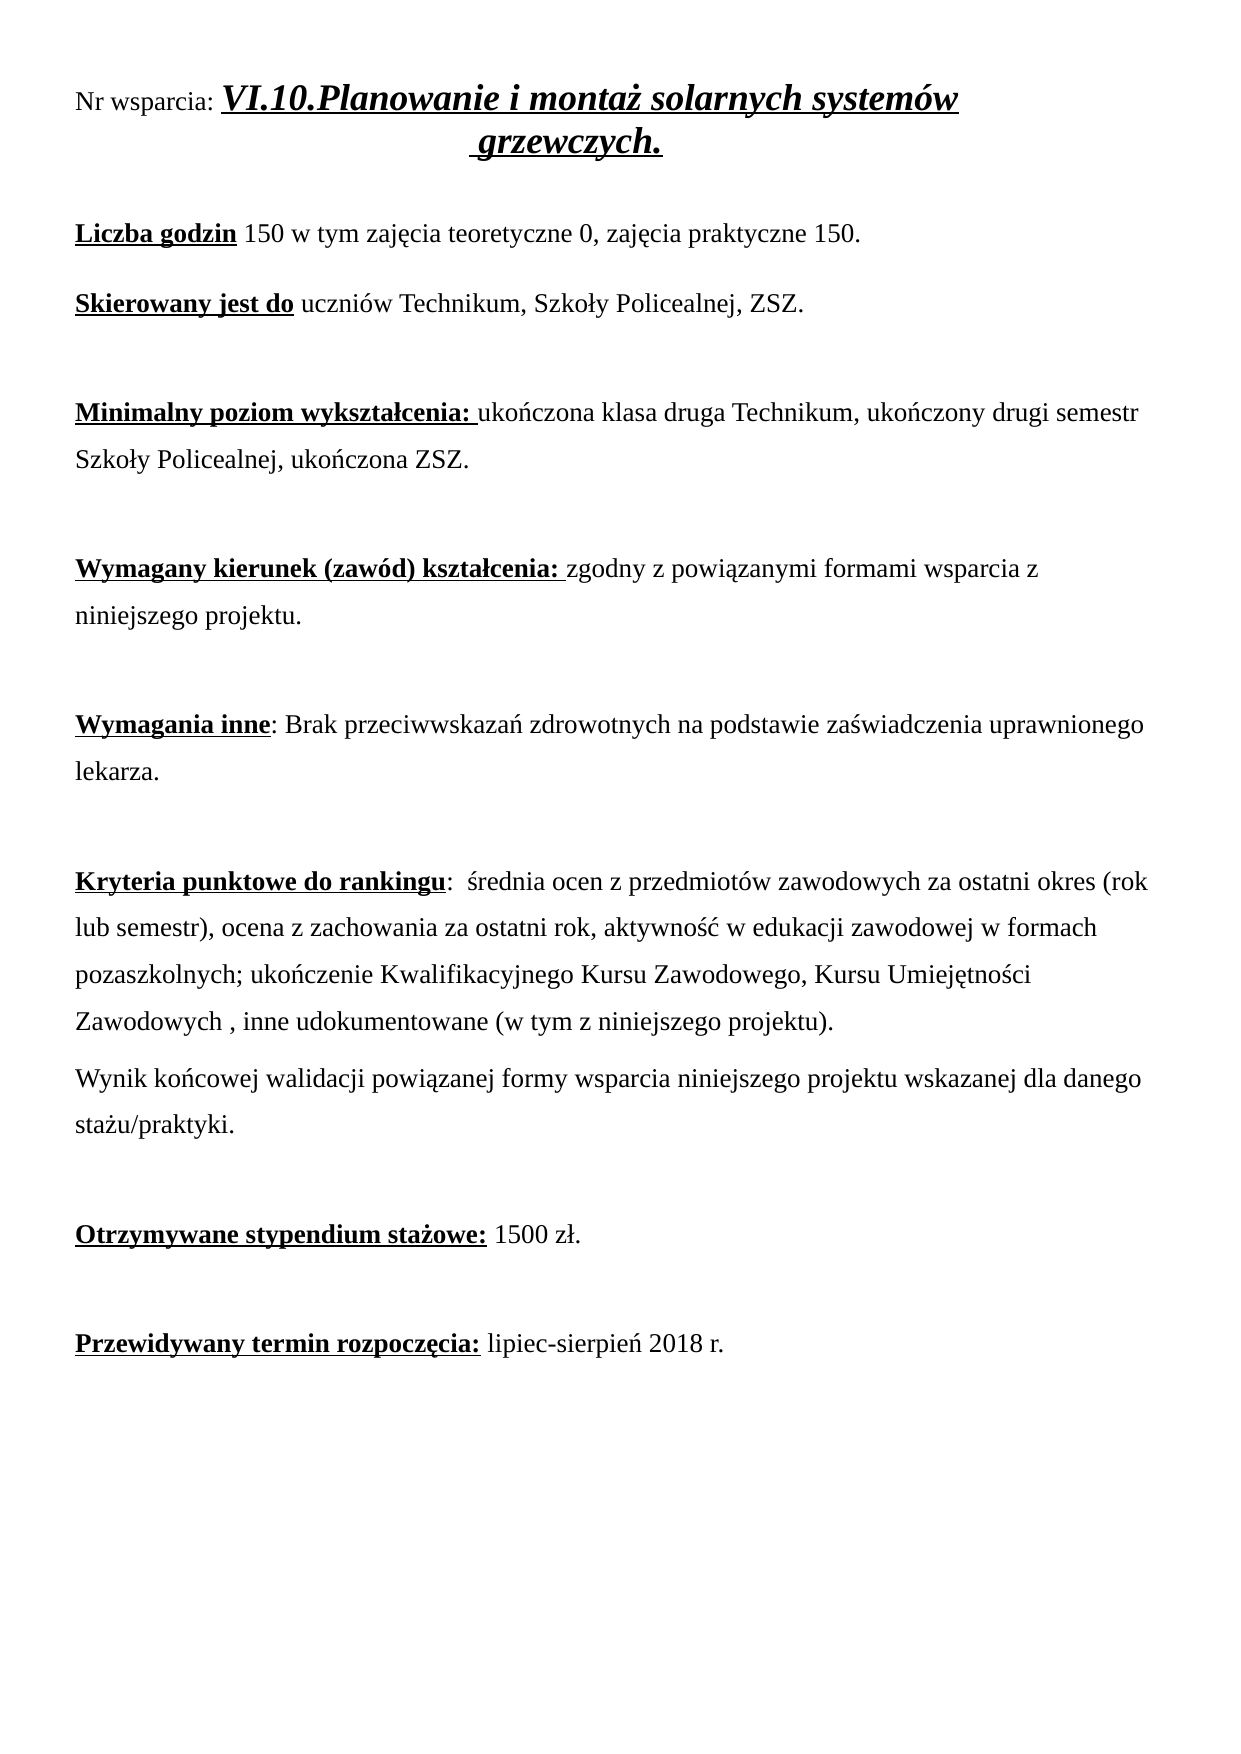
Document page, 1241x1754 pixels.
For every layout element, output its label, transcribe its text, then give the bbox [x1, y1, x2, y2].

text Przewidywany termin rozpoczęcia: lipiec-sierpień 2018 r. [75, 1327, 1165, 1359]
text Minimalny poziom wykształcenia: ukończona klasa druga Technikum, ukończony drugi semestr Szkoły Policealnej, ukończona ZSZ. [75, 396, 1165, 474]
text Nr wsparcia: VI.10.Planowanie i montaż solarnych systemów [75, 75, 1165, 118]
text Kryteria punktowe do rankingu: średnia ocen z przedmiotów zawodowych za ostatni okres (rok lub semestr), ocena z zachowania za ostatni rok, aktywność w edukacji zawodowej w formach pozaszkolnych; ukończenie Kwalifikacyjnego Kursu Zawodowego, Kursu Umiejętności Zawodowych , inne udokumentowane (w tym z niniejszego projektu). [75, 865, 1165, 1036]
text Wymagany kierunek (zawód) kształcenia: zgodny z powiązanymi formami wsparcia z niniejszego projektu. [75, 552, 1165, 630]
text Otrzymywane stypendium stażowe: 1500 zł. [75, 1218, 1165, 1249]
text grzewczych. [75, 118, 1165, 161]
text Skierowany jest do uczniów Technikum, Szkoły Policealnej, ZSZ. [75, 287, 1165, 318]
text Wymagania inne: Brak przeciwwskazań zdrowotnych na podstawie zaświadczenia uprawnionego lekarza. [75, 709, 1165, 786]
text Wynik końcowej walidacji powiązanej formy wsparcia niniejszego projektu wskazanej dla danego stażu/praktyki. [75, 1062, 1165, 1140]
text Liczba godzin 150 w tym zajęcia teoretyczne 0, zajęcia praktyczne 150. [75, 217, 1165, 248]
